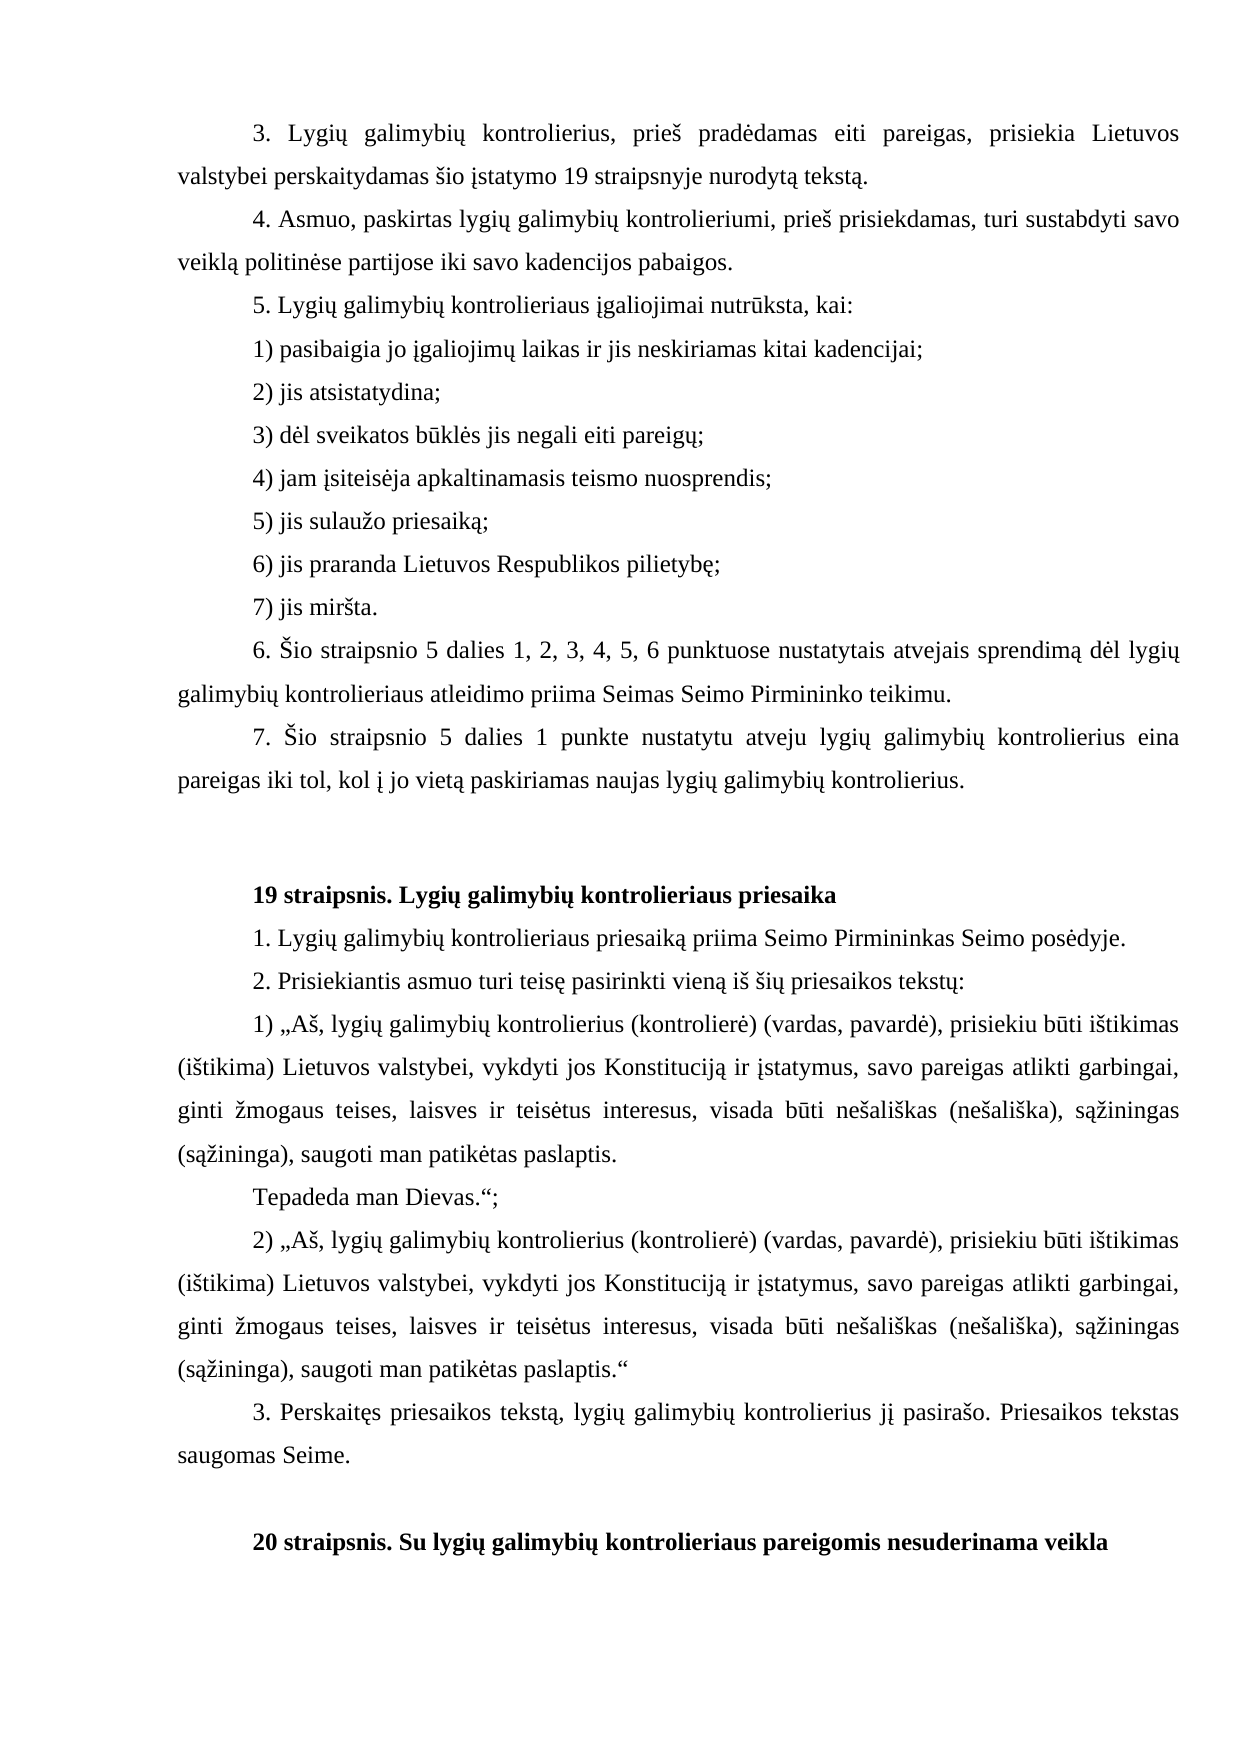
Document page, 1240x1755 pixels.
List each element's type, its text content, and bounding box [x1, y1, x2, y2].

text 1) pasibaigia jo įgaliojimų laikas ir jis neskiriamas kitai kadencijai; [177, 334, 1181, 362]
text 4) jam įsiteisėja apkaltinamasis teismo nuosprendis; [177, 463, 1181, 492]
text 3) dėl sveikatos būklės jis negali eiti pareigų; [177, 420, 1181, 449]
text 3. Perskaitęs priesaikos tekstą, lygių galimybių kontrolierius jį pasirašo. Priesaikos tekstas saugomas Seime. [177, 1397, 1181, 1469]
text 19 straipsnis. Lygių galimybių kontrolieriaus priesaika [177, 880, 1181, 909]
text Tepadeda man Dievas.“; [177, 1182, 1181, 1211]
text 2) „Aš, lygių galimybių kontrolierius (kontrolierė) (vardas, pavardė), prisiekiu būti ištikimas (ištikima) Lietuvos valstybei, vykdyti jos Konstituciją ir įstatymus, savo pareigas atlikti garbingai, ginti žmogaus teises, laisves ir teisėtus interesus, visada būti nešališkas (nešališka), sąžiningas (sąžininga), saugoti man patikėtas paslaptis.“ [177, 1225, 1181, 1383]
text 2. Prisiekiantis asmuo turi teisę pasirinkti vieną iš šių priesaikos tekstų: [177, 966, 1181, 995]
text 2) jis atsistatydina; [177, 377, 1181, 406]
text 3. Lygių galimybių kontrolierius, prieš pradėdamas eiti pareigas, prisiekia Lietuvos valstybei perskaitydamas šio įstatymo 19 straipsnyje nurodytą tekstą. [177, 118, 1181, 190]
text 20 straipsnis. Su lygių galimybių kontrolieriaus pareigomis nesuderinama veikla [177, 1527, 1181, 1556]
text 6) jis praranda Lietuvos Respublikos pilietybę; [177, 549, 1181, 578]
text 7) jis miršta. [177, 592, 1181, 621]
text 5) jis sulaužo priesaiką; [177, 506, 1181, 535]
text 5. Lygių galimybių kontrolieriaus įgaliojimai nutrūksta, kai: [177, 291, 1181, 319]
text 1. Lygių galimybių kontrolieriaus priesaiką priima Seimo Pirmininkas Seimo posėdyje. [177, 923, 1181, 952]
text 6. Šio straipsnio 5 dalies 1, 2, 3, 4, 5, 6 punktuose nustatytais atvejais sprendimą dėl lygių galimybių kontrolieriaus atleidimo priima Seimas Seimo Pirmininko teikimu. [177, 636, 1181, 707]
text 1) „Aš, lygių galimybių kontrolierius (kontrolierė) (vardas, pavardė), prisiekiu būti ištikimas (ištikima) Lietuvos valstybei, vykdyti jos Konstituciją ir įstatymus, savo pareigas atlikti garbingai, ginti žmogaus teises, laisves ir teisėtus interesus, visada būti nešališkas (nešališka), sąžiningas (sąžininga), saugoti man patikėtas paslaptis. [177, 1009, 1181, 1167]
text 7. Šio straipsnio 5 dalies 1 punkte nustatytu atveju lygių galimybių kontrolierius eina pareigas iki tol, kol į jo vietą paskiriamas naujas lygių galimybių kontrolierius. [177, 722, 1181, 794]
text 4. Asmuo, paskirtas lygių galimybių kontrolieriumi, prieš prisiekdamas, turi sustabdyti savo veiklą politinėse partijose iki savo kadencijos pabaigos. [177, 204, 1181, 276]
